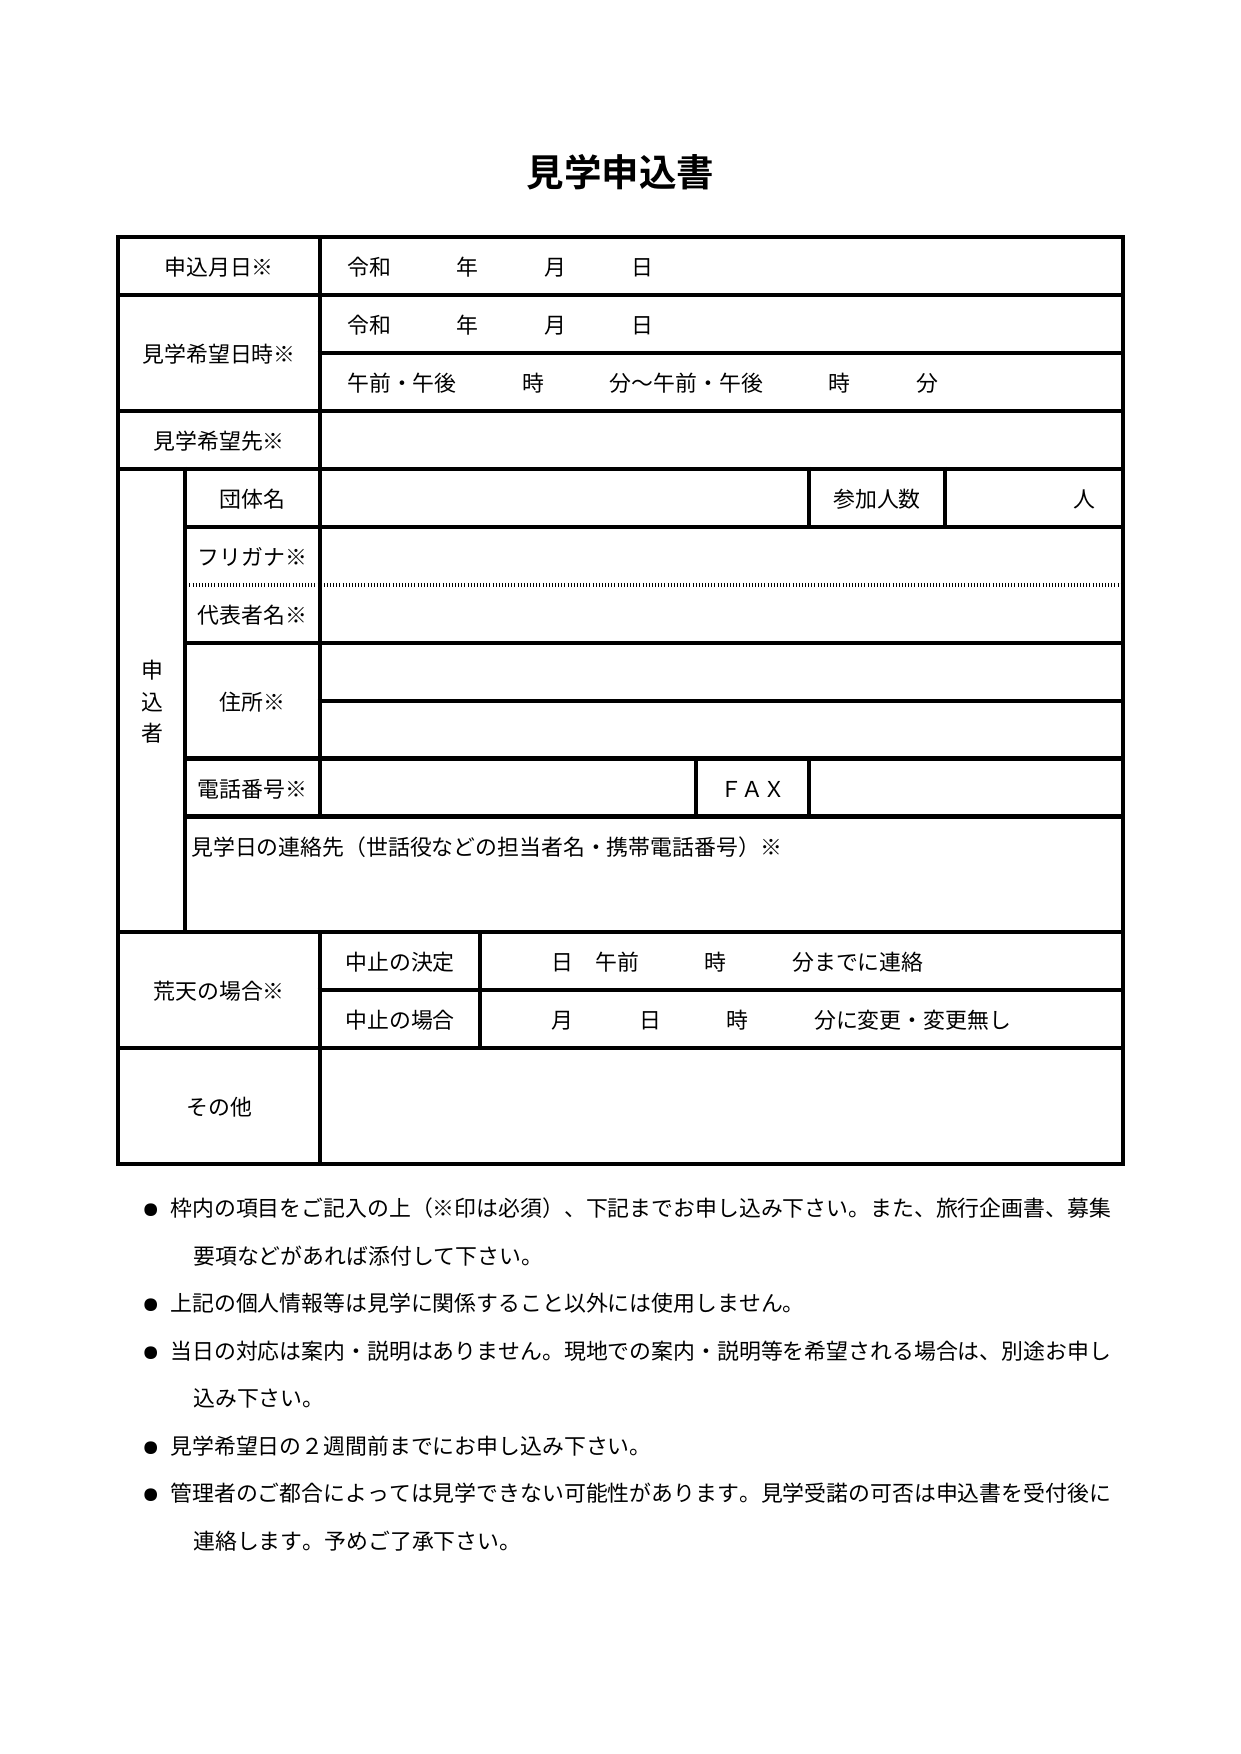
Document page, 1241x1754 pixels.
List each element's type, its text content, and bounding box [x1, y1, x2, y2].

table_cell [322, 471, 807, 525]
table_cell [322, 583, 1121, 641]
table_cell 令和 年 月 日 [322, 297, 1121, 351]
table_cell 月 日 時 分に変更・変更無し [482, 992, 1121, 1046]
table_cell 中止の決定 [322, 934, 478, 988]
list 上記の個人情報等は見学に関係すること以外には使用しません。 [142, 1286, 1122, 1318]
table_cell 人 [947, 471, 1121, 525]
table_cell その他 [120, 1050, 318, 1162]
table_cell [322, 413, 1121, 467]
list 枠内の項目をご記入の上（※印は必須）、下記までお申し込み下さい。また、旅行企画書、募集要項などがあれば添付して下さい。 [142, 1191, 1122, 1270]
table_header 申込月日※ [120, 239, 318, 293]
table_cell [811, 761, 1121, 814]
table_cell [322, 703, 1121, 756]
table_cell 電話番号※ [187, 761, 318, 814]
title 見学申込書 [118, 143, 1122, 197]
list 当日の対応は案内・説明はありません。現地での案内・説明等を希望される場合は、別途お申し込み下さい。 [142, 1334, 1122, 1413]
table_cell 見学希望先※ [120, 413, 318, 467]
list 見学希望日の２週間前までにお申し込み下さい。 [142, 1429, 1122, 1460]
table_header 令和 年 月 日 [322, 239, 1121, 293]
table_cell 見学希望日時※ [120, 297, 318, 409]
table_cell [322, 761, 694, 814]
table_cell ＦＡＸ [698, 761, 807, 814]
table_cell 団体名 [187, 471, 318, 525]
table_cell 参加人数 [811, 471, 943, 525]
table_cell 午前・午後 時 分～午前・午後 時 分 [322, 355, 1121, 409]
table_cell フリガナ※ [187, 529, 318, 583]
table_cell 日 午前 時 分までに連絡 [482, 934, 1121, 988]
table_cell 荒天の場合※ [120, 934, 318, 1046]
table_cell 代表者名※ [187, 583, 318, 641]
list 管理者のご都合によっては見学できない可能性があります。見学受諾の可否は申込書を受付後に連絡します。予めご了承下さい。 [142, 1476, 1122, 1555]
table_cell [322, 1050, 1121, 1104]
table_cell 申 込 者 [120, 471, 183, 930]
table_cell [322, 529, 1121, 583]
table_cell 住所※ [187, 645, 318, 756]
table_cell [322, 1104, 1121, 1162]
table_cell [187, 872, 1121, 930]
table_cell [322, 645, 1121, 698]
table_cell 見学日の連絡先（世話役などの担当者名・携帯電話番号）※ [187, 819, 1121, 872]
table_cell 中止の場合 [322, 992, 478, 1046]
